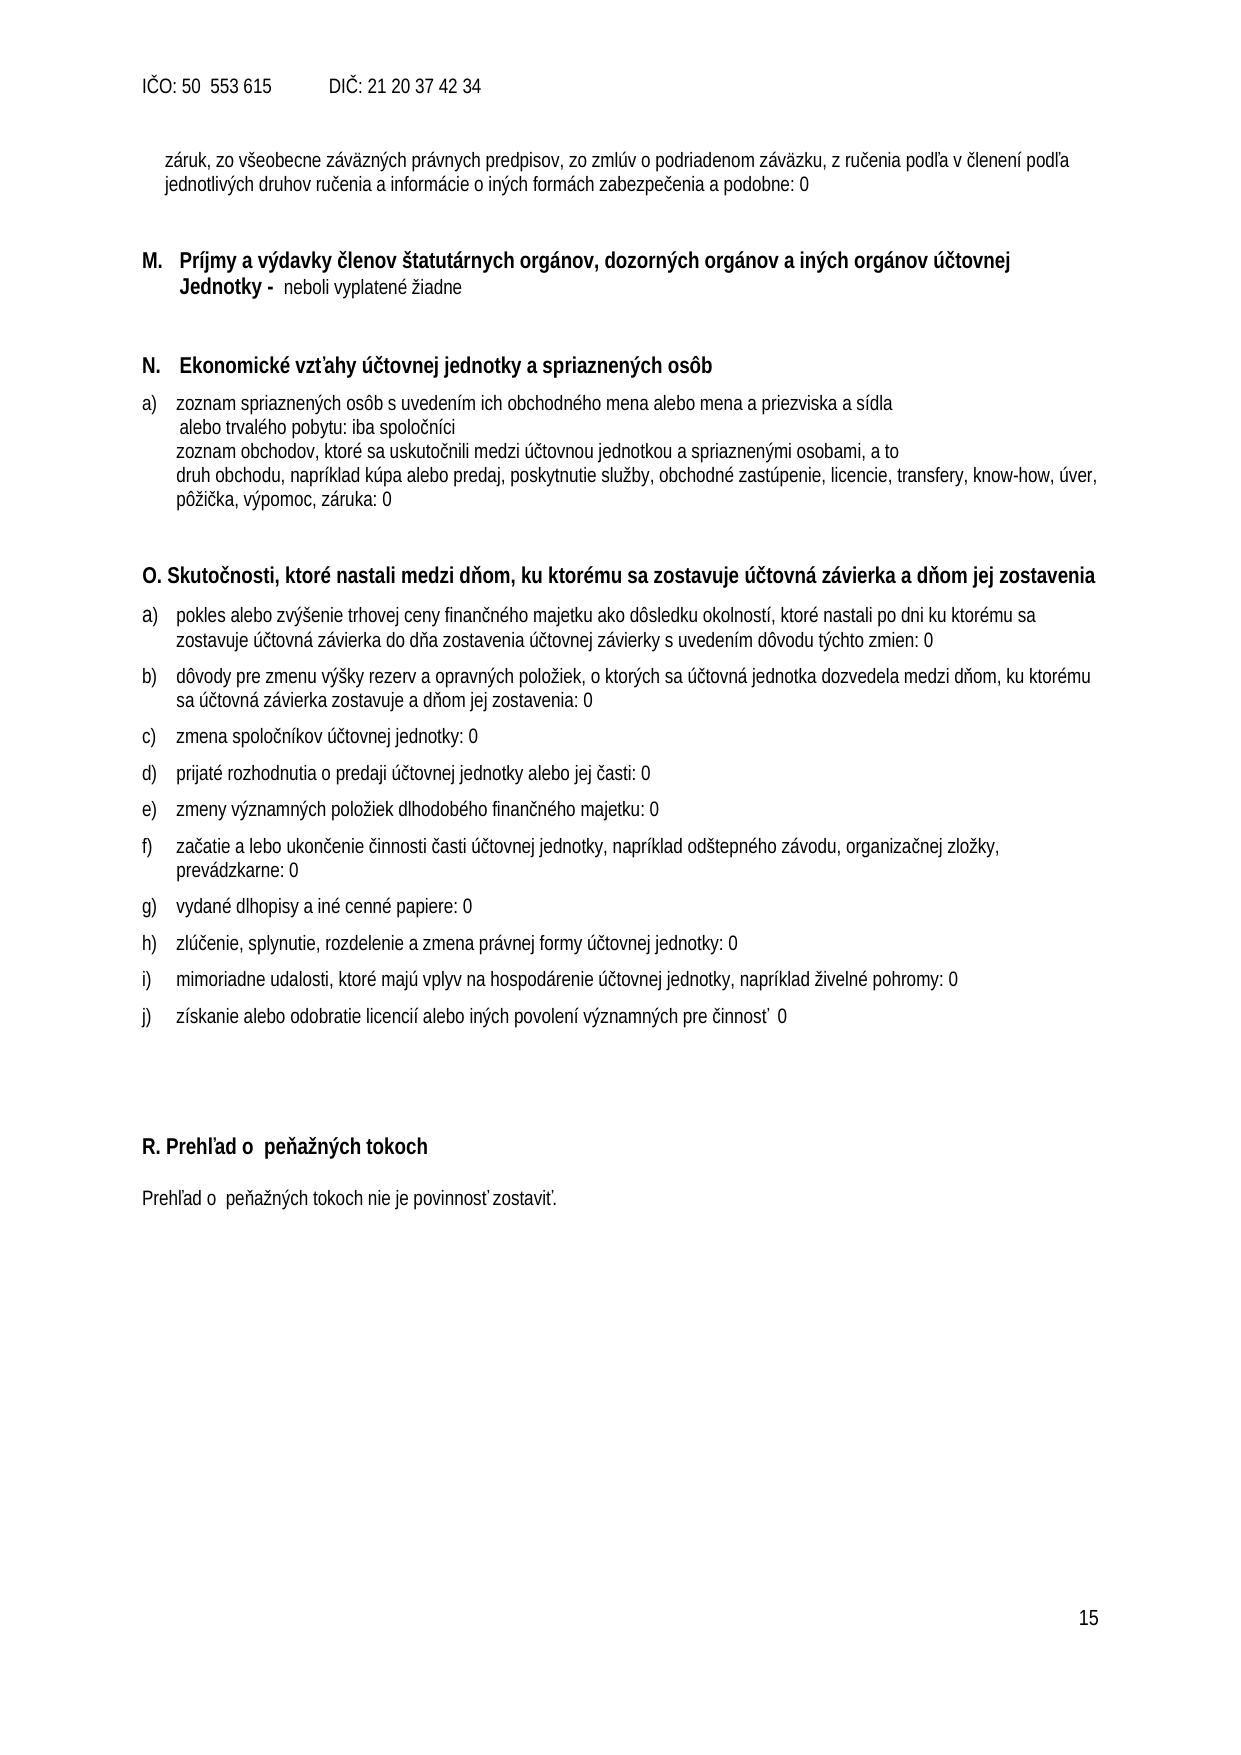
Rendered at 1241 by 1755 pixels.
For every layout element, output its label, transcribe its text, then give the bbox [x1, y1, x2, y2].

text R. Prehľad o peňažných tokoch [142, 1133, 1098, 1159]
text zoznam obchodov, ktoré sa uskutočnili medzi účtovnou jednotkou a spriaznenými osobami, a to [142, 439, 1098, 463]
text i) mimoriadne udalosti, ktoré majú vplyv na hospodárenie účtovnej jednotky, napríklad živelné pohromy: 0 [142, 967, 1098, 991]
text e) zmeny významných položiek dlhodobého finančného majetku: 0 [142, 797, 1098, 821]
text a) zoznam spriaznených osôb s uvedením ich obchodného mena alebo mena a priezviska a sídla [142, 391, 1098, 415]
text b) dôvody pre zmenu výšky rezerv a opravných položiek, o ktorých sa účtovná jednotka dozvedela medzi dňom, ku ktorému sa účtovná závierka zostavuje a dňom jej zostavenia: 0 [142, 664, 1098, 712]
text j) získanie alebo odobratie licencií alebo iných povolení významných pre činnosť 0 [142, 1004, 1098, 1028]
text alebo trvalého pobytu: iba spoločníci [176, 415, 1098, 439]
text d) prijaté rozhodnutia o predaji účtovnej jednotky alebo jej časti: 0 [142, 761, 1098, 785]
text M. Príjmy a výdavky členov štatutárnych orgánov, dozorných orgánov a iných orgánov účtovnej [142, 247, 1098, 273]
text f) začatie a lebo ukončenie činnosti časti účtovnej jednotky, napríklad odštepného závodu, organizačnej zložky, prevádzkarne: 0 [142, 834, 1098, 882]
text O. Skutočnosti, ktoré nastali medzi dňom, ku ktorému sa zostavuje účtovná závierka a dňom jej zostavenia [142, 562, 1098, 589]
text druh obchodu, napríklad kúpa alebo predaj, poskytnutie služby, obchodné zastúpenie, licencie, transfery, know-how, úver, pôžička, výpomoc, záruka: 0 [176, 463, 1098, 511]
text a) pokles alebo zvýšenie trhovej ceny finančného majetku ako dôsledku okolností, ktoré nastali po dni ku ktorému sa zostavuje účtovná závierka do dňa zostavenia účtovnej závierky s uvedením dôvodu týchto zmien: 0 [142, 601, 1098, 652]
text Jednotky - neboli vyplatené žiadne [142, 273, 1098, 300]
text záruk, zo všeobecne záväzných právnych predpisov, zo zmlúv o podriadenom záväzku, z ručenia podľa v členení podľa jednotlivých druhov ručenia a informácie o iných formách zabezpečenia a podobne: 0 [142, 148, 1098, 196]
text h) zlúčenie, splynutie, rozdelenie a zmena právnej formy účtovnej jednotky: 0 [142, 931, 1098, 955]
text N. Ekonomické vzťahy účtovnej jednotky a spriaznených osôb [142, 352, 1098, 379]
text c) zmena spoločníkov účtovnej jednotky: 0 [142, 724, 1098, 748]
text g) vydané dlhopisy a iné cenné papiere: 0 [142, 894, 1098, 918]
text Prehľad o peňažných tokoch nie je povinnosť zostaviť. [142, 1186, 1098, 1210]
